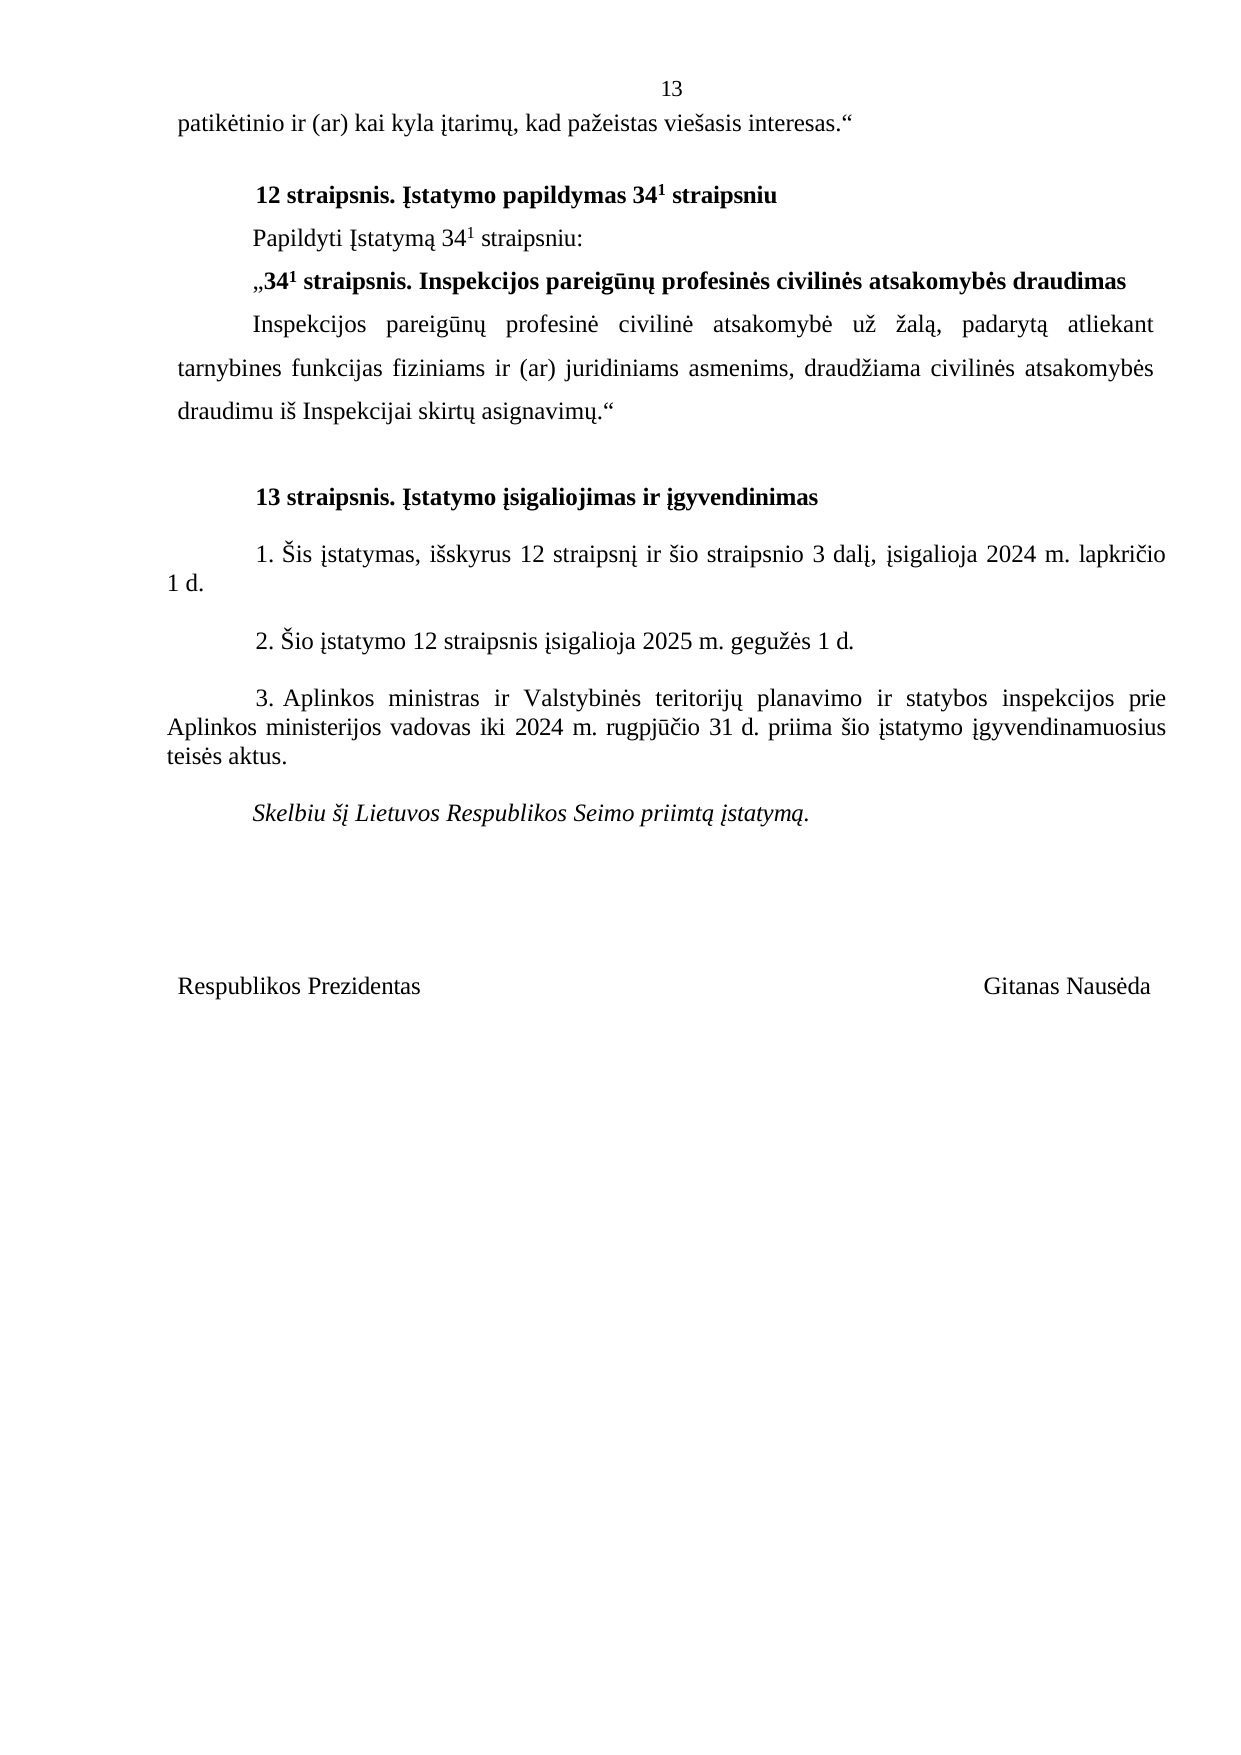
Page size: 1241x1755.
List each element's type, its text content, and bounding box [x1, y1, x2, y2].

text patikėtinio ir (ar) kai kyla įtarimų, kad pažeistas viešasis interesas.“ [177, 108, 1155, 137]
text 12 straipsnis. Įstatymo papildymas 341 straipsniu [167, 180, 1167, 209]
text Respublikos Prezidentas Gitanas Nausėda [177, 971, 1167, 999]
text 13 straipsnis. Įstatymo įsigaliojimas ir įgyvendinimas [167, 482, 1154, 511]
text 1. Šis įstatymas, išskyrus 12 straipsnį ir šio straipsnio 3 dalį, įsigalioja 2024 m. lapkričio 1 d. [167, 539, 1167, 597]
text 3. Aplinkos ministras ir Valstybinės teritorijų planavimo ir statybos inspekcijos prie Aplinkos ministerijos vadovas iki 2024 m. rugpjūčio 31 d. priima šio įstatymo įgyvendinamuosius teisės aktus. [167, 683, 1167, 769]
text „341 straipsnis. Inspekcijos pareigūnų profesinės civilinės atsakomybės draudimas [252, 266, 1167, 295]
text Papildyti Įstatymą 341 straipsniu: [252, 223, 1167, 252]
text Skelbiu šį Lietuvos Respublikos Seimo priimtą įstatymą. [252, 798, 1167, 827]
text Inspekcijos pareigūnų profesinė civilinė atsakomybė už žalą, padarytą atliekant tarnybines funkcijas fiziniams ir (ar) juridiniams asmenims, draudžiama civilinės atsakomybės draudimu iš Inspekcijai skirtų asignavimų.“ [177, 309, 1154, 424]
text 2. Šio įstatymo 12 straipsnis įsigalioja 2025 m. gegužės 1 d. [202, 626, 1167, 654]
